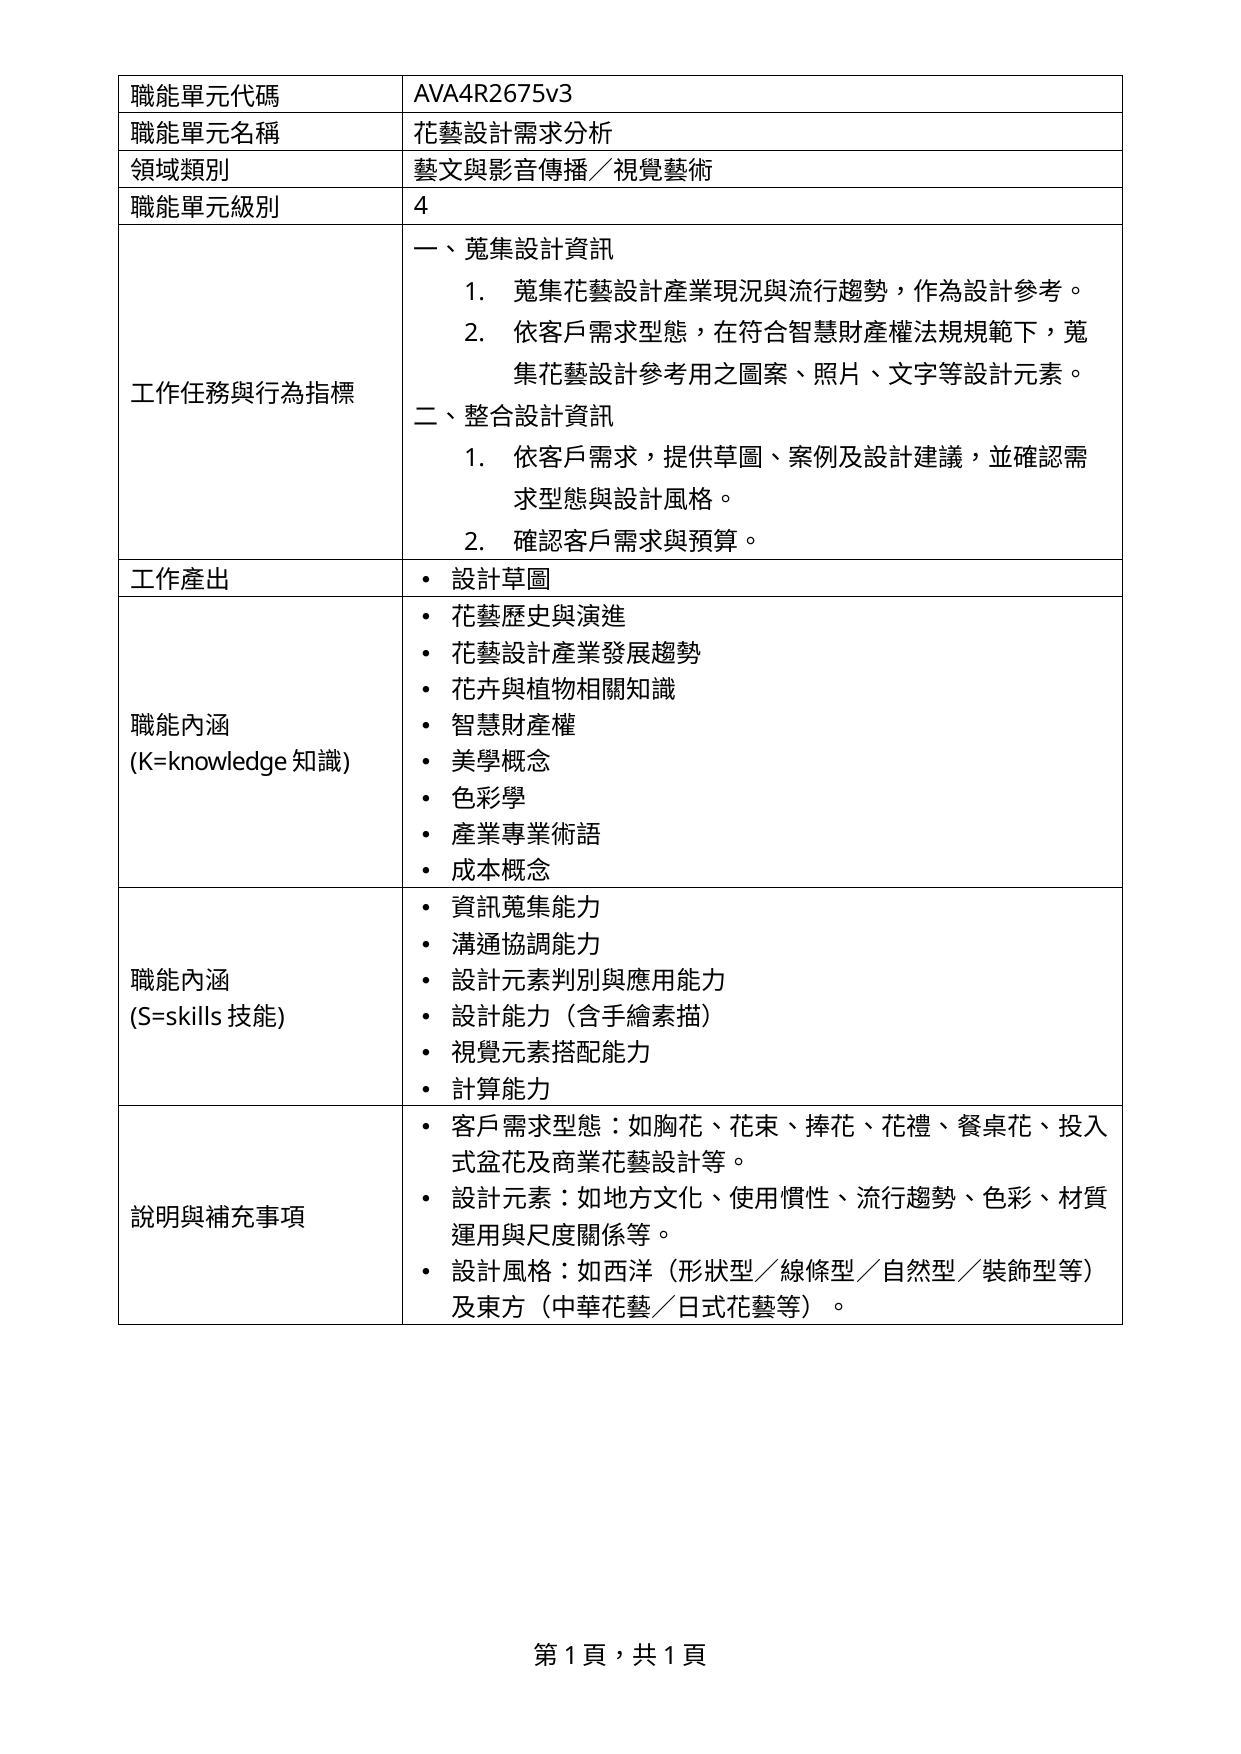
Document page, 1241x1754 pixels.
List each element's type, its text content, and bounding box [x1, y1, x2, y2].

table_cell 4 [403, 188, 1122, 224]
table_cell 工作產出 [119, 560, 402, 596]
table_cell 職能內涵 (S=skills技能) [119, 888, 402, 1105]
table_cell 職能內涵 (K=knowledge知識) [119, 597, 402, 887]
table_cell 蒐集設計資訊 蒐集花藝設計產業現況與流行趨勢，作為設計參考。 依客戶需求型態，在符合智慧財產權法規規範下，蒐集花藝設計參考用之圖案、照片、文字等設計元素。 整合設計資訊 依客戶需求，提供草圖、案例及設計建議，並確認需求型態與設計風格。 確認客戶需求與預算。 [403, 225, 1122, 558]
table_cell 領域類別 [119, 151, 402, 187]
table_header 職能單元代碼 [119, 76, 402, 112]
table_cell 花藝設計需求分析 [403, 113, 1122, 149]
table_cell 職能單元名稱 [119, 113, 402, 149]
table_cell 工作任務與行為指標 [119, 225, 402, 558]
table_cell 資訊蒐集能力 溝通協調能力 設計元素判別與應用能力 設計能力（含手繪素描） 視覺元素搭配能力 計算能力 [403, 888, 1122, 1105]
table_cell 花藝歷史與演進 花藝設計產業發展趨勢 花卉與植物相關知識 智慧財產權 美學概念 色彩學 產業專業術語 成本概念 [403, 597, 1122, 887]
table_cell 說明與補充事項 [119, 1106, 402, 1324]
table_cell 職能單元級別 [119, 188, 402, 224]
table_cell 客戶需求型態：如胸花、花束、捧花、花禮、餐桌花、投入式盆花及商業花藝設計等。 設計元素：如地方文化、使用慣性、流行趨勢、色彩、材質運用與尺度關係等。 設計風格：如西洋（形狀型／線條型／自然型／裝飾型等）及東方（中華花藝／日式花藝等）。 [403, 1106, 1122, 1324]
table_cell 藝文與影音傳播／視覺藝術 [403, 151, 1122, 187]
table_cell 設計草圖 [403, 560, 1122, 596]
table_header AVA4R2675v3 [403, 76, 1122, 112]
